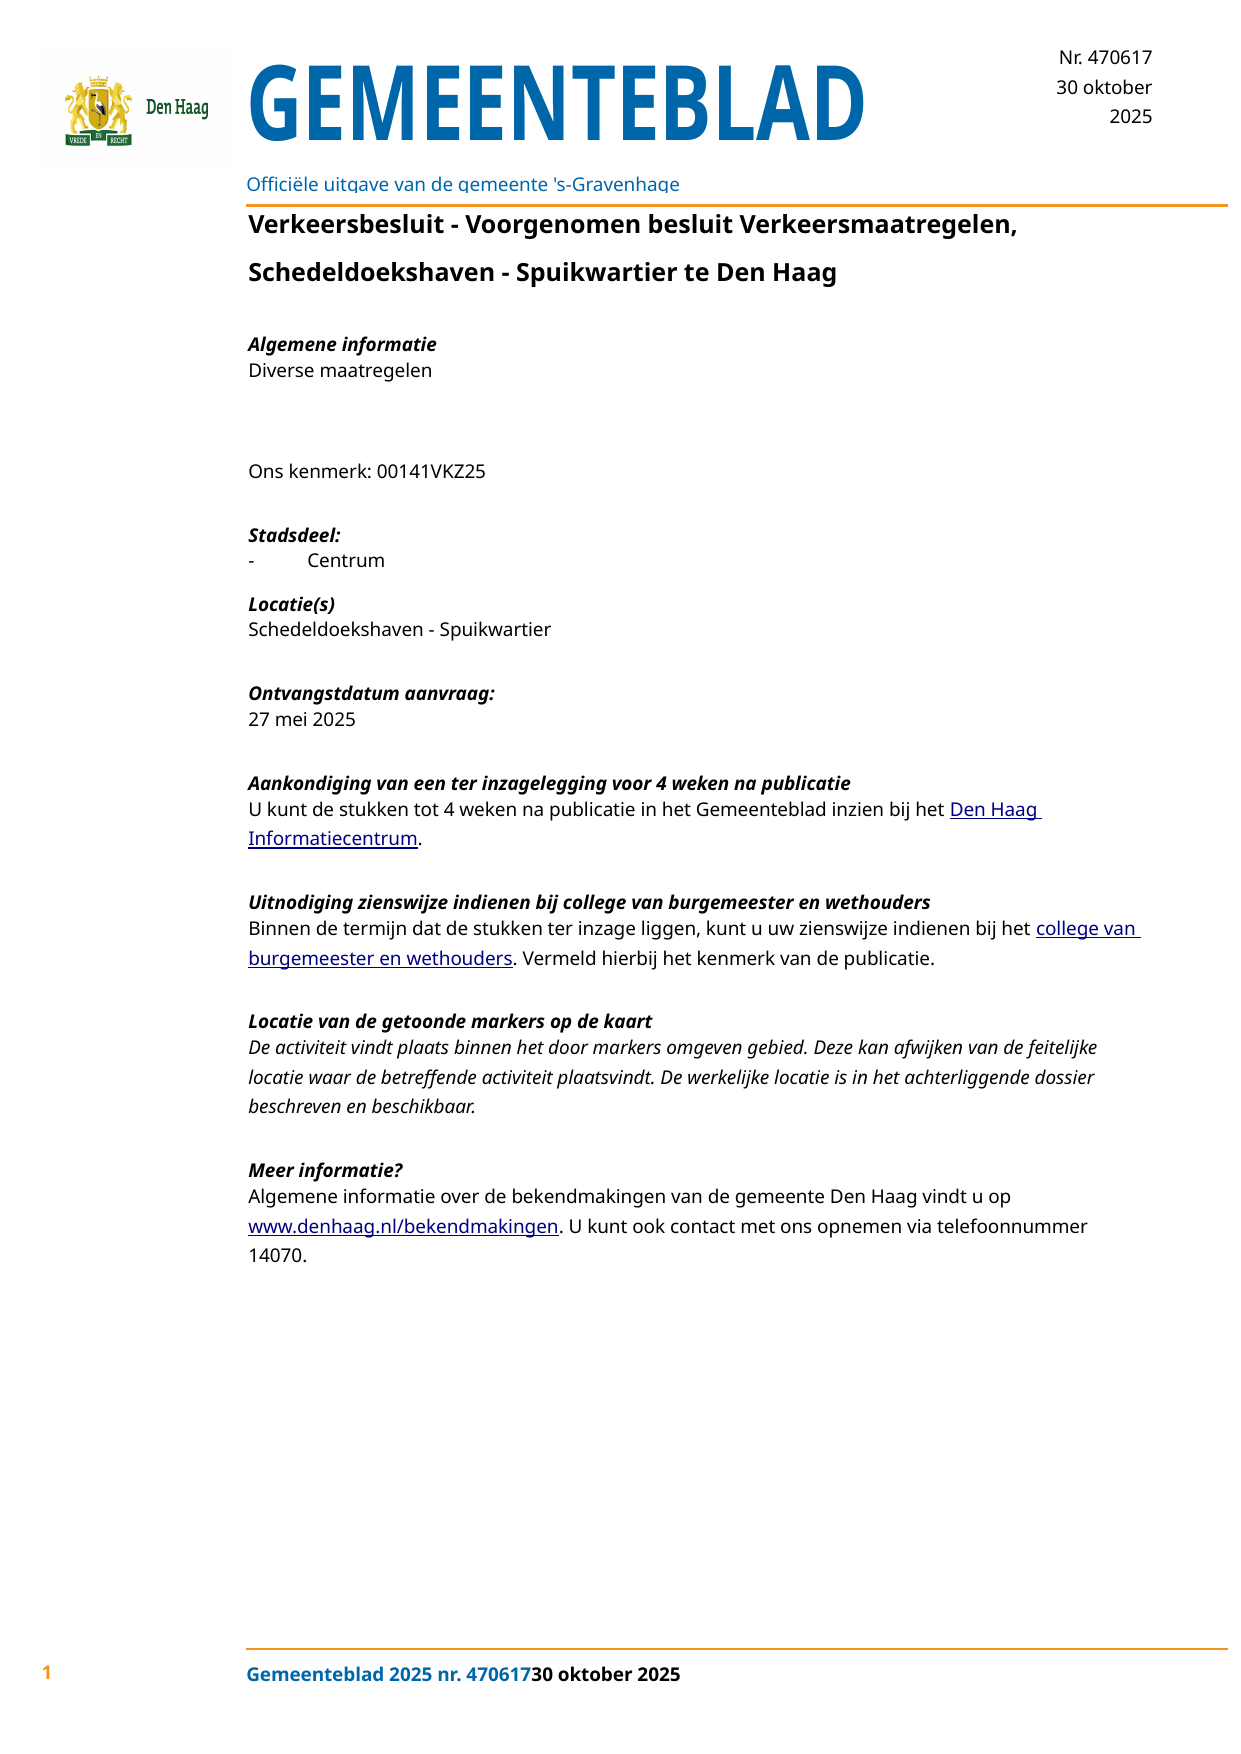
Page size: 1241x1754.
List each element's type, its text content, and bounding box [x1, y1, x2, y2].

text Aankondiging van een ter inzagelegging voor 4 weken na publicatie [248, 770, 1152, 796]
text Diverse maatregelen [248, 357, 1152, 383]
text Locatie van de getoonde markers op de kaart [248, 1009, 1152, 1034]
text De activiteit vindt plaats binnen het door markers omgeven gebied. Deze kan afwijken van de feitelijke locatie waar de betreffende activiteit plaatsvindt. De werkelijke locatie is in het achterliggende dossier beschreven en beschikbaar. [248, 1034, 1152, 1119]
text Ontvangstdatum aanvraag: [248, 681, 1152, 706]
text Algemene informatie over de bekendmakingen van de gemeente Den Haag vindt u op www.denhaag.nl/bekendmakingen. U kunt ook contact met ons opnemen via telefoonnummer 14070. [248, 1183, 1152, 1268]
text U kunt de stukken tot 4 weken na publicatie in het Gemeenteblad inzien bij het Den Haag Informatiecentrum. [248, 796, 1152, 851]
text Uitnodiging zienswijze indienen bij college van burgemeester en wethouders [248, 889, 1152, 915]
text Algemene informatie [248, 331, 1152, 357]
text Schedeldoekshaven - Spuikwartier [248, 617, 1152, 642]
list Centrum [248, 548, 1152, 573]
picture [41, 47, 231, 172]
text Stadsdeel: [248, 522, 1152, 548]
text Ons kenmerk: 00141VKZ25 [248, 458, 1152, 484]
text Meer informatie? [248, 1158, 1152, 1183]
text Binnen de termijn dat de stukken ter inzage liggen, kunt u uw zienswijze indienen bij het college van burgemeester en wethouders. Vermeld hierbij het kenmerk van de publicatie. [248, 915, 1152, 971]
text Locatie(s) [248, 591, 1152, 617]
text 27 mei 2025 [248, 706, 1152, 732]
text Verkeersbesluit - Voorgenomen besluit Verkeersmaatregelen, Schedeldoekshaven - Spuikwartier te Den Haag [248, 207, 1152, 288]
